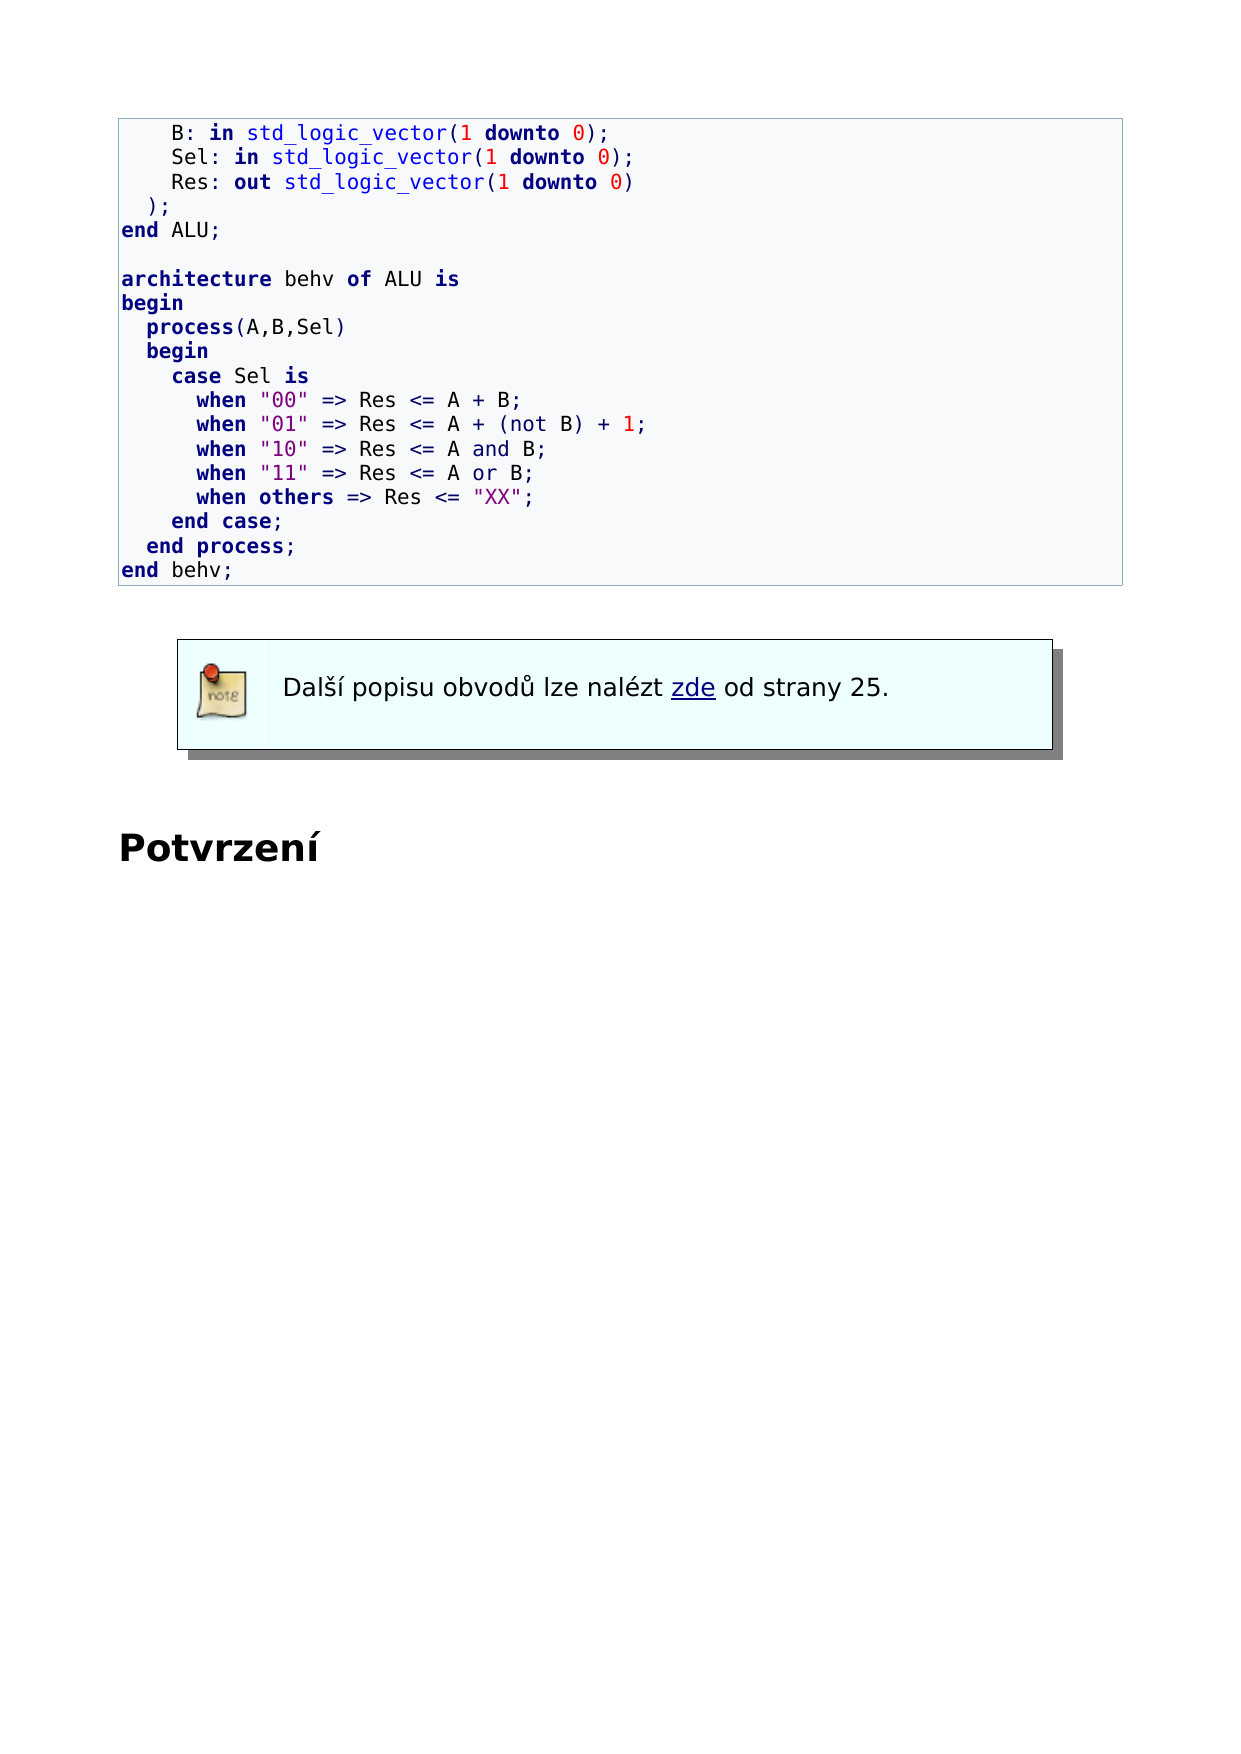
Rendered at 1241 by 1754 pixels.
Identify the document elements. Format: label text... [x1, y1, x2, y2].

text B: in std_logic_vector(1 downto 0); Sel: in std_logic_vector(1 downto 0); Res: out std_logic_vector(1 downto 0) ); end ALU; architecture behv of ALU is begin process(A,B,Sel) begin case Sel is when "00" => Res <= A + B; when "01" => Res <= A + (not B) + 1; when "10" => Res <= A and B; when "11" => Res <= A or B; when others => Res <= "XX"; end case; end process; end behv; [119, 119, 1122, 585]
table_header Další popisu obvodů lze nalézt zde od strany 25. [265, 640, 1052, 749]
table_header [178, 640, 264, 749]
subtitle Potvrzení [118, 827, 1122, 870]
picture [183, 656, 259, 732]
